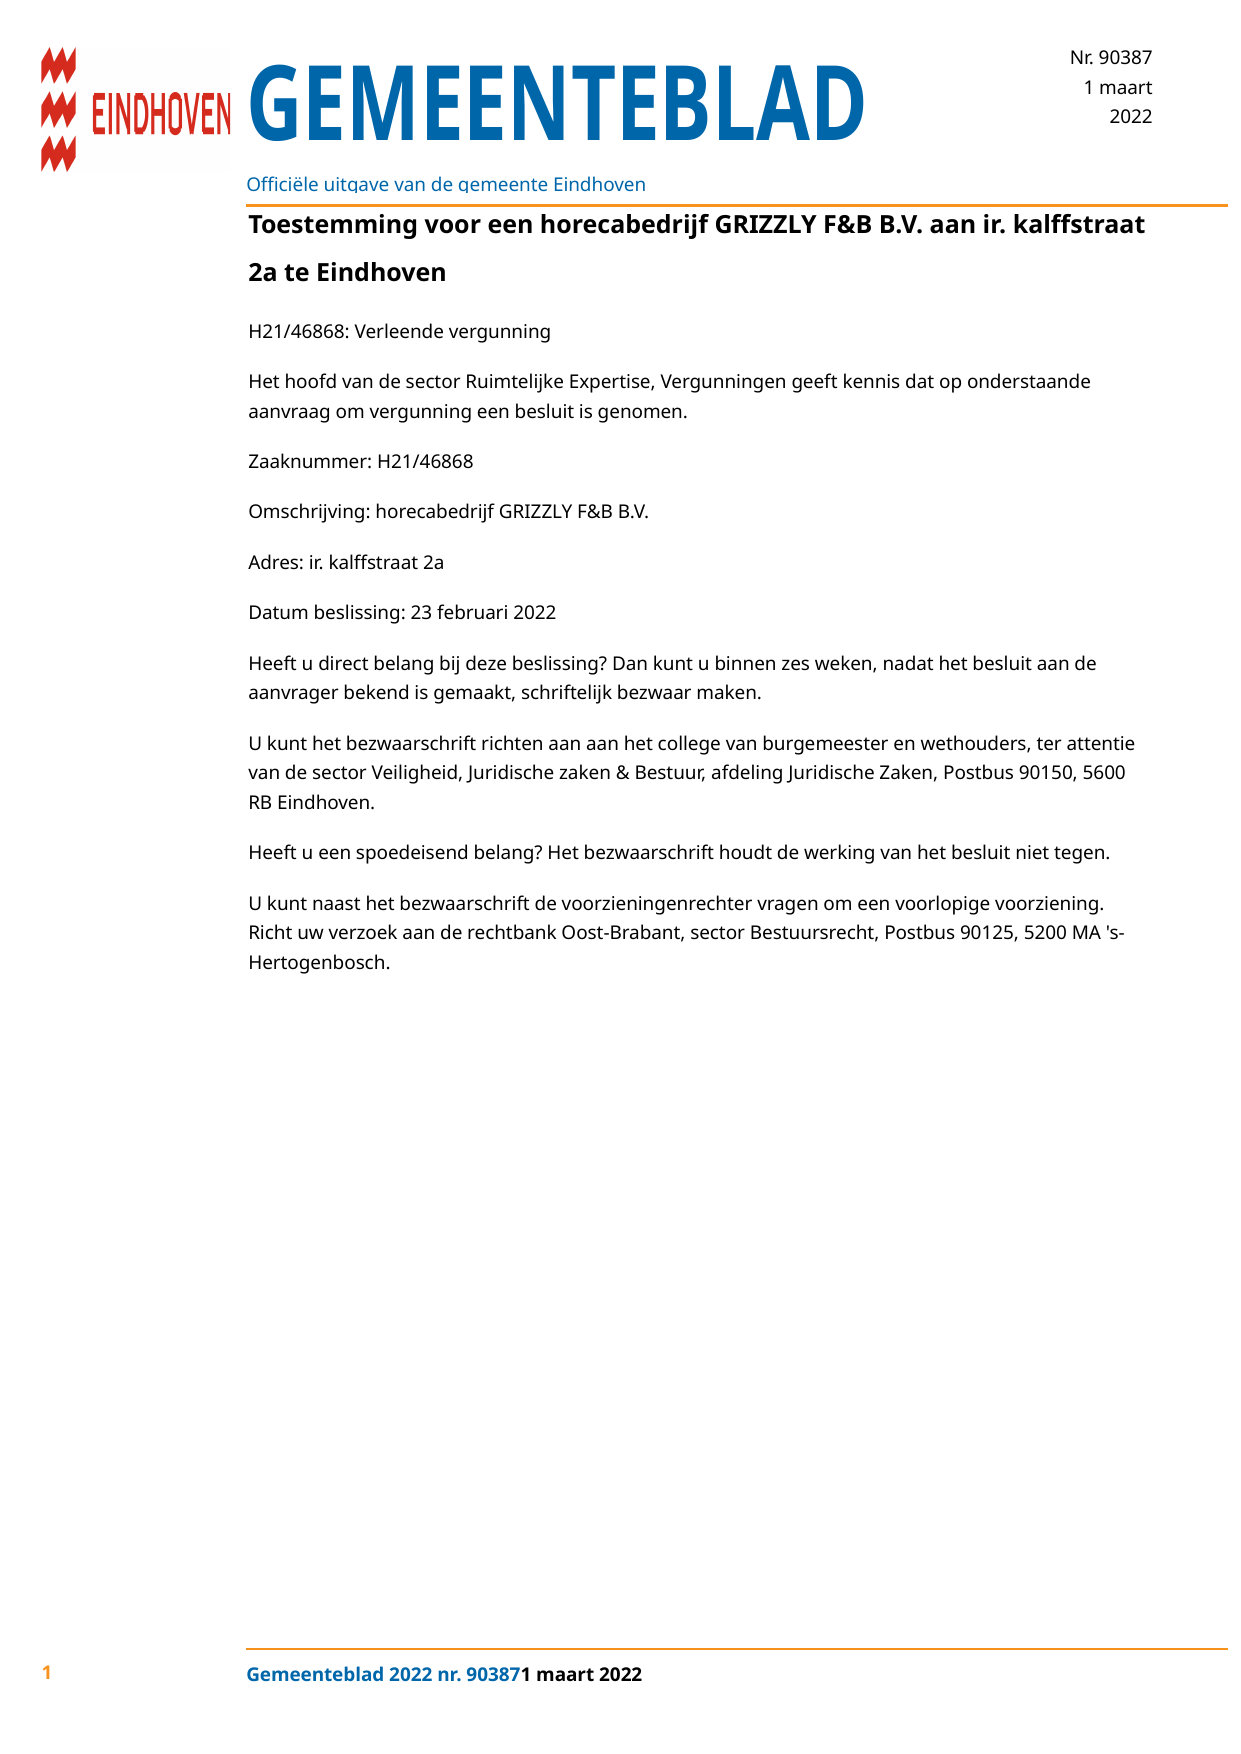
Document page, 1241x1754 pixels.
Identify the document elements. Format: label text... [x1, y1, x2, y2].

text Omschrijving: horecabedrijf GRIZZLY F&B B.V. [248, 499, 1152, 524]
text Zaaknummer: H21/46868 [248, 448, 1152, 474]
text Toestemming voor een horecabedrijf GRIZZLY F&B B.V. aan ir. kalffstraat 2a te Eindhoven [248, 207, 1152, 288]
text U kunt naast het bezwaarschrift de voorzieningenrechter vragen om een voorlopige voorziening. Richt uw verzoek aan de rechtbank Oost-Brabant, sector Bestuursrecht, Postbus 90125, 5200 MA 's-Hertogenbosch. [248, 890, 1152, 975]
text Adres: ir. kalffstraat 2a [248, 549, 1152, 575]
text U kunt het bezwaarschrift richten aan aan het college van burgemeester en wethouders, ter attentie van de sector Veiligheid, Juridische zaken & Bestuur, afdeling Juridische Zaken, Postbus 90150, 5600 RB Eindhoven. [248, 730, 1152, 815]
text H21/46868: Verleende vergunning [248, 318, 1152, 344]
text Heeft u direct belang bij deze beslissing? Dan kunt u binnen zes weken, nadat het besluit aan de aanvrager bekend is gemaakt, schriftelijk bezwaar maken. [248, 650, 1152, 705]
text Het hoofd van de sector Ruimtelijke Expertise, Vergunningen geeft kennis dat op onderstaande aanvraag om vergunning een besluit is genomen. [248, 368, 1152, 424]
text Heeft u een spoedeisend belang? Het bezwaarschrift houdt de werking van het besluit niet tegen. [248, 839, 1152, 865]
picture [41, 47, 231, 172]
text Datum beslissing: 23 februari 2022 [248, 599, 1152, 625]
